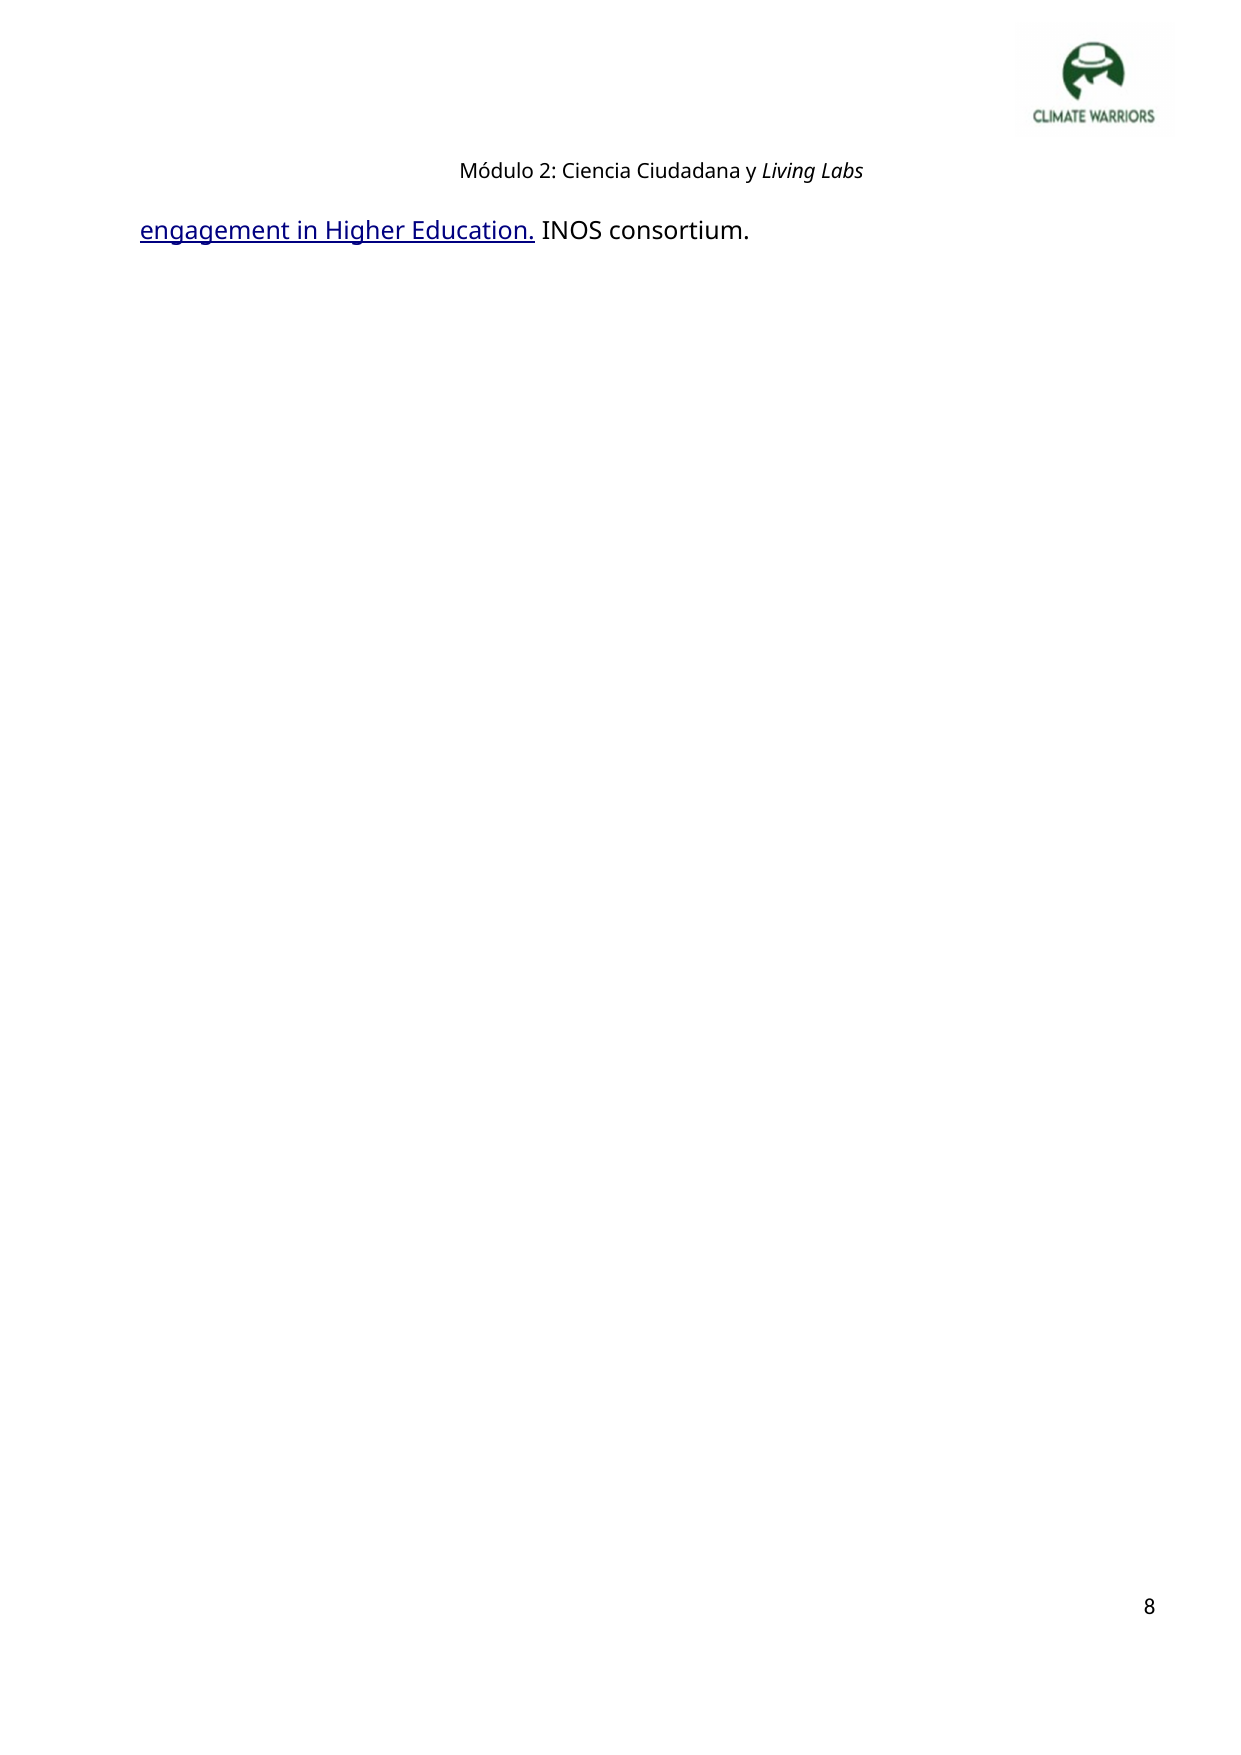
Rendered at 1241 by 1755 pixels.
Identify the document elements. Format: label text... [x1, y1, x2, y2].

list engagement in Higher Education. INOS consortium. [139, 212, 1084, 247]
